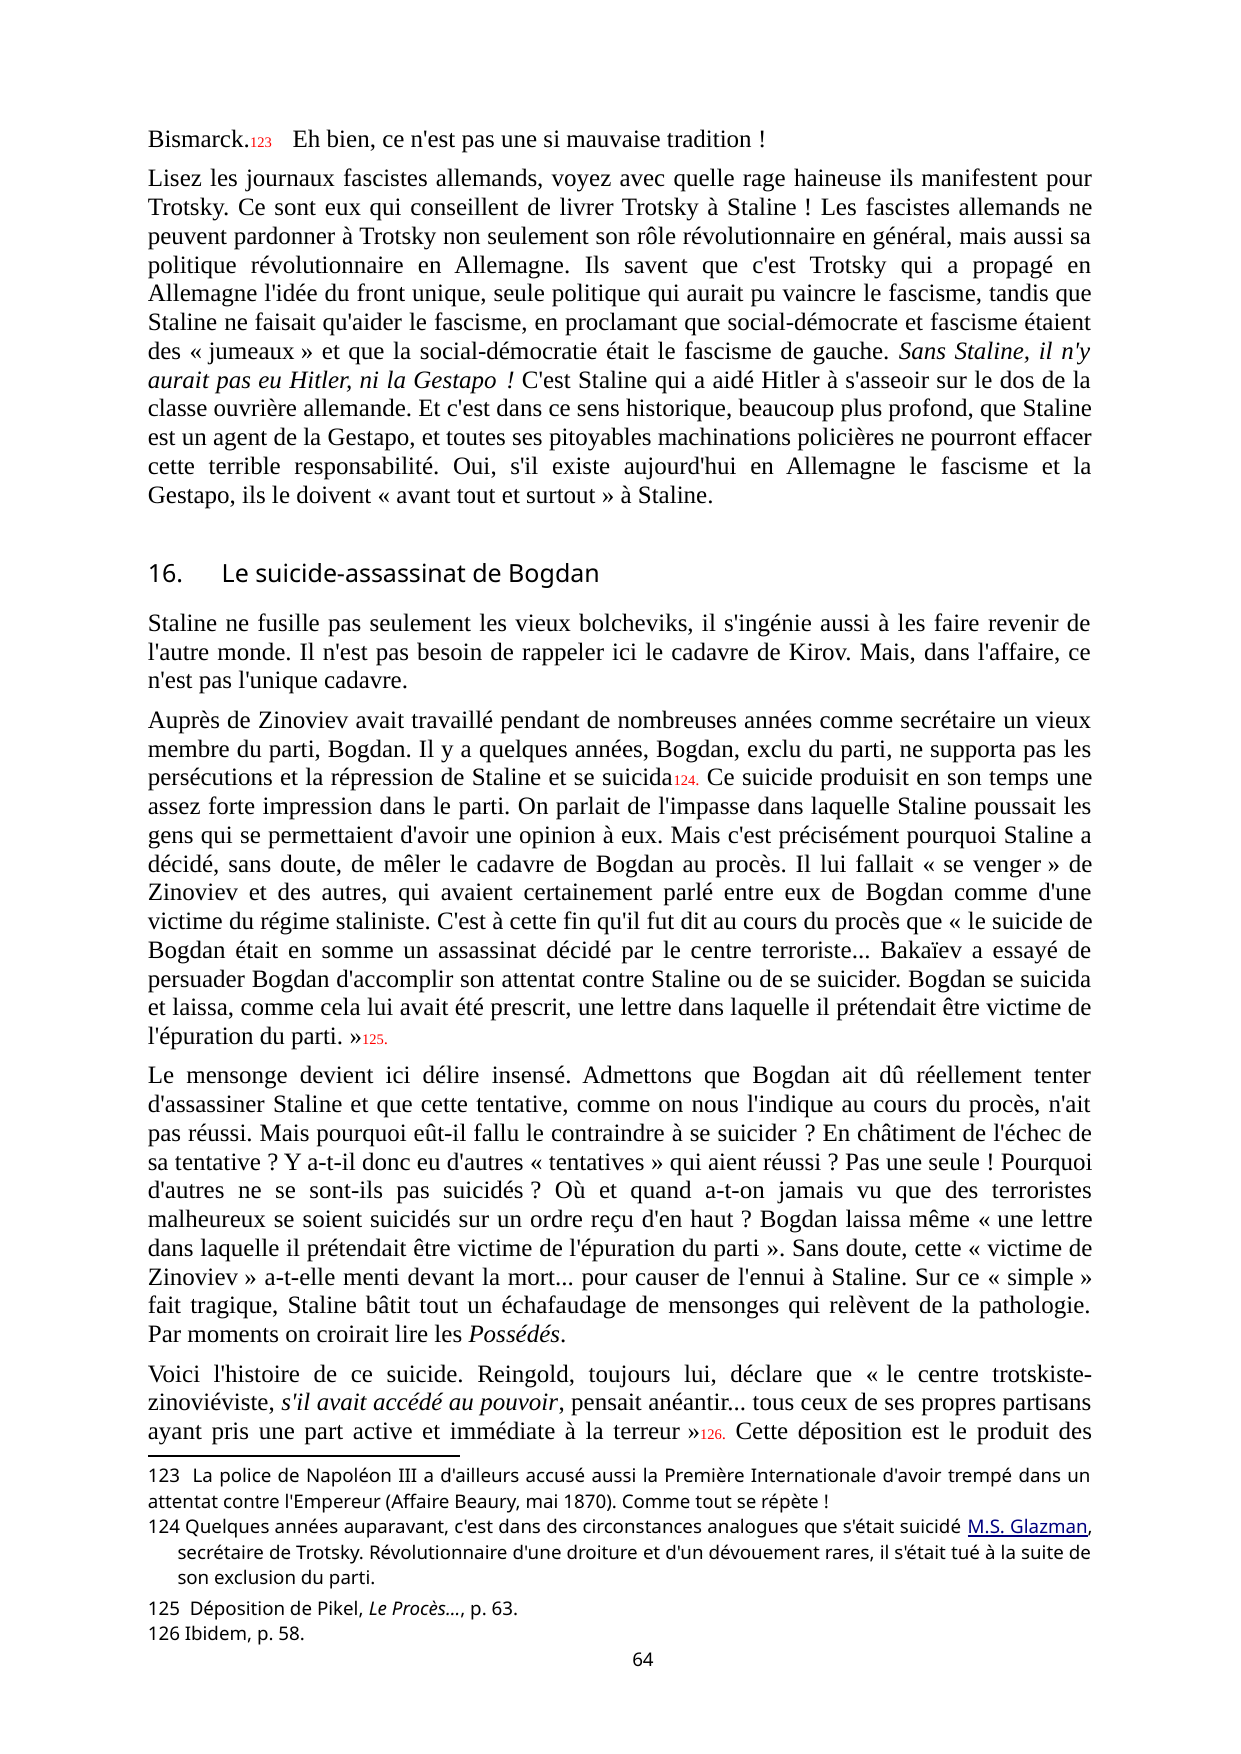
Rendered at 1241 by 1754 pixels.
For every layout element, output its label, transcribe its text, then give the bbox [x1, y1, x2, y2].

text Le mensonge devient ici délire insensé. Admettons que Bogdan ait dû réellement tenter d'assassiner Staline et que cette tentative, comme on nous l'indique au cours du procès, n'ait pas réussi. Mais pourquoi eût-il fallu le contraindre à se suicider ? En châtiment de l'échec de sa tentative ? Y a-t-il donc eu d'autres « tentatives » qui aient réussi ? Pas une seule ! Pourquoi d'autres ne se sont-ils pas suicidés ? Où et quand a-t-on jamais vu que des terroristes malheureux se soient suicidés sur un ordre reçu d'en haut ? Bogdan laissa même « une lettre dans laquelle il prétendait être victime de l'épuration du parti ». Sans doute, cette « victime de Zinoviev » a-t-elle menti devant la mort... pour causer de l'ennui à Staline. Sur ce « simple » fait tragique, Staline bâtit tout un échafaudage de mensonges qui relèvent de la pathologie. Par moments on croirait lire les Possédés. [148, 1061, 1092, 1348]
text Quelques années auparavant, c'est dans des circonstances analogues que s'était suicidé M.S. Glazman, secrétaire de Trotsky. Révolutionnaire d'une droiture et d'un dévouement rares, il s'était tué à la suite de son exclusion du parti. [148, 1513, 1092, 1590]
text Auprès de Zinoviev avait travaillé pendant de nombreuses années comme secrétaire un vieux membre du parti, Bogdan. Il y a quelques années, Bogdan, exclu du parti, ne supporta pas les persécutions et la répression de Staline et se suicida. Ce suicide produisit en son temps une assez forte impression dans le parti. On parlait de l'impasse dans laquelle Staline poussait les gens qui se permettaient d'avoir une opinion à eux. Mais c'est précisément pourquoi Staline a décidé, sans doute, de mêler le cadavre de Bogdan au procès. Il lui fallait « se venger » de Zinoviev et des autres, qui avaient certainement parlé entre eux de Bogdan comme d'une victime du régime staliniste. C'est à cette fin qu'il fut dit au cours du procès que « le suicide de Bogdan était en somme un assassinat décidé par le centre terroriste... Bakaïev a essayé de persuader Bogdan d'accomplir son attentat contre Staline ou de se suicider. Bogdan se suicida et laissa, comme cela lui avait été prescrit, une lettre dans laquelle il prétendait être victime de l'épuration du parti. ». [148, 705, 1092, 1050]
text Déposition de Pikel, Le Procès..., p. 63. [148, 1595, 1092, 1620]
text Voici l'histoire de ce suicide. Reingold, toujours lui, déclare que « le centre trotskiste-zinoviéviste, s'il avait accédé au pouvoir, pensait anéantir... tous ceux de ses propres partisans ayant pris une part active et immédiate à la terreur ». Cette déposition est le produit des [148, 1359, 1092, 1445]
text Cet « argument » n'est pas nouveau : Lénine et Liebknecht, Trotsky et Rosa Luxemburg ont eu à le subir. Marx aussi l'a subi : la presse bonapartiste française l'accusait d'être un agent de Bismarck. Eh bien, ce n'est pas une si mauvaise tradition ! [148, 124, 1092, 153]
text Ibidem, p. 58. [148, 1620, 1092, 1646]
text La police de Napoléon III a d'ailleurs accusé aussi la Première Internationale d'avoir trempé dans un attentat contre l'Empereur (Affaire Beaury, mai 1870). Comme tout se répète ! [148, 1462, 1092, 1513]
text Staline ne fusille pas seulement les vieux bolcheviks, il s'ingénie aussi à les faire revenir de l'autre monde. Il n'est pas besoin de rappeler ici le cadavre de Kirov. Mais, dans l'affaire, ce n'est pas l'unique cadavre. [148, 608, 1092, 694]
subtitle Le suicide-assassinat de Bogdan [148, 555, 1092, 589]
text Lisez les journaux fascistes allemands, voyez avec quelle rage haineuse ils manifestent pour Trotsky. Ce sont eux qui conseillent de livrer Trotsky à Staline ! Les fascistes allemands ne peuvent pardonner à Trotsky non seulement son rôle révolutionnaire en général, mais aussi sa politique révolutionnaire en Allemagne. Ils savent que c'est Trotsky qui a propagé en Allemagne l'idée du front unique, seule politique qui aurait pu vaincre le fascisme, tandis que Staline ne faisait qu'aider le fascisme, en proclamant que social-démocrate et fascisme étaient des « jumeaux » et que la social-démocratie était le fascisme de gauche. Sans Staline, il n'y aurait pas eu Hitler, ni la Gestapo ! C'est Staline qui a aidé Hitler à s'asseoir sur le dos de la classe ouvrière allemande. Et c'est dans ce sens historique, beaucoup plus profond, que Staline est un agent de la Gestapo, et toutes ses pitoyables machinations policières ne pourront effacer cette terrible responsabilité. Oui, s'il existe aujourd'hui en Allemagne le fascisme et la Gestapo, ils le doivent « avant tout et surtout » à Staline. [148, 163, 1092, 508]
